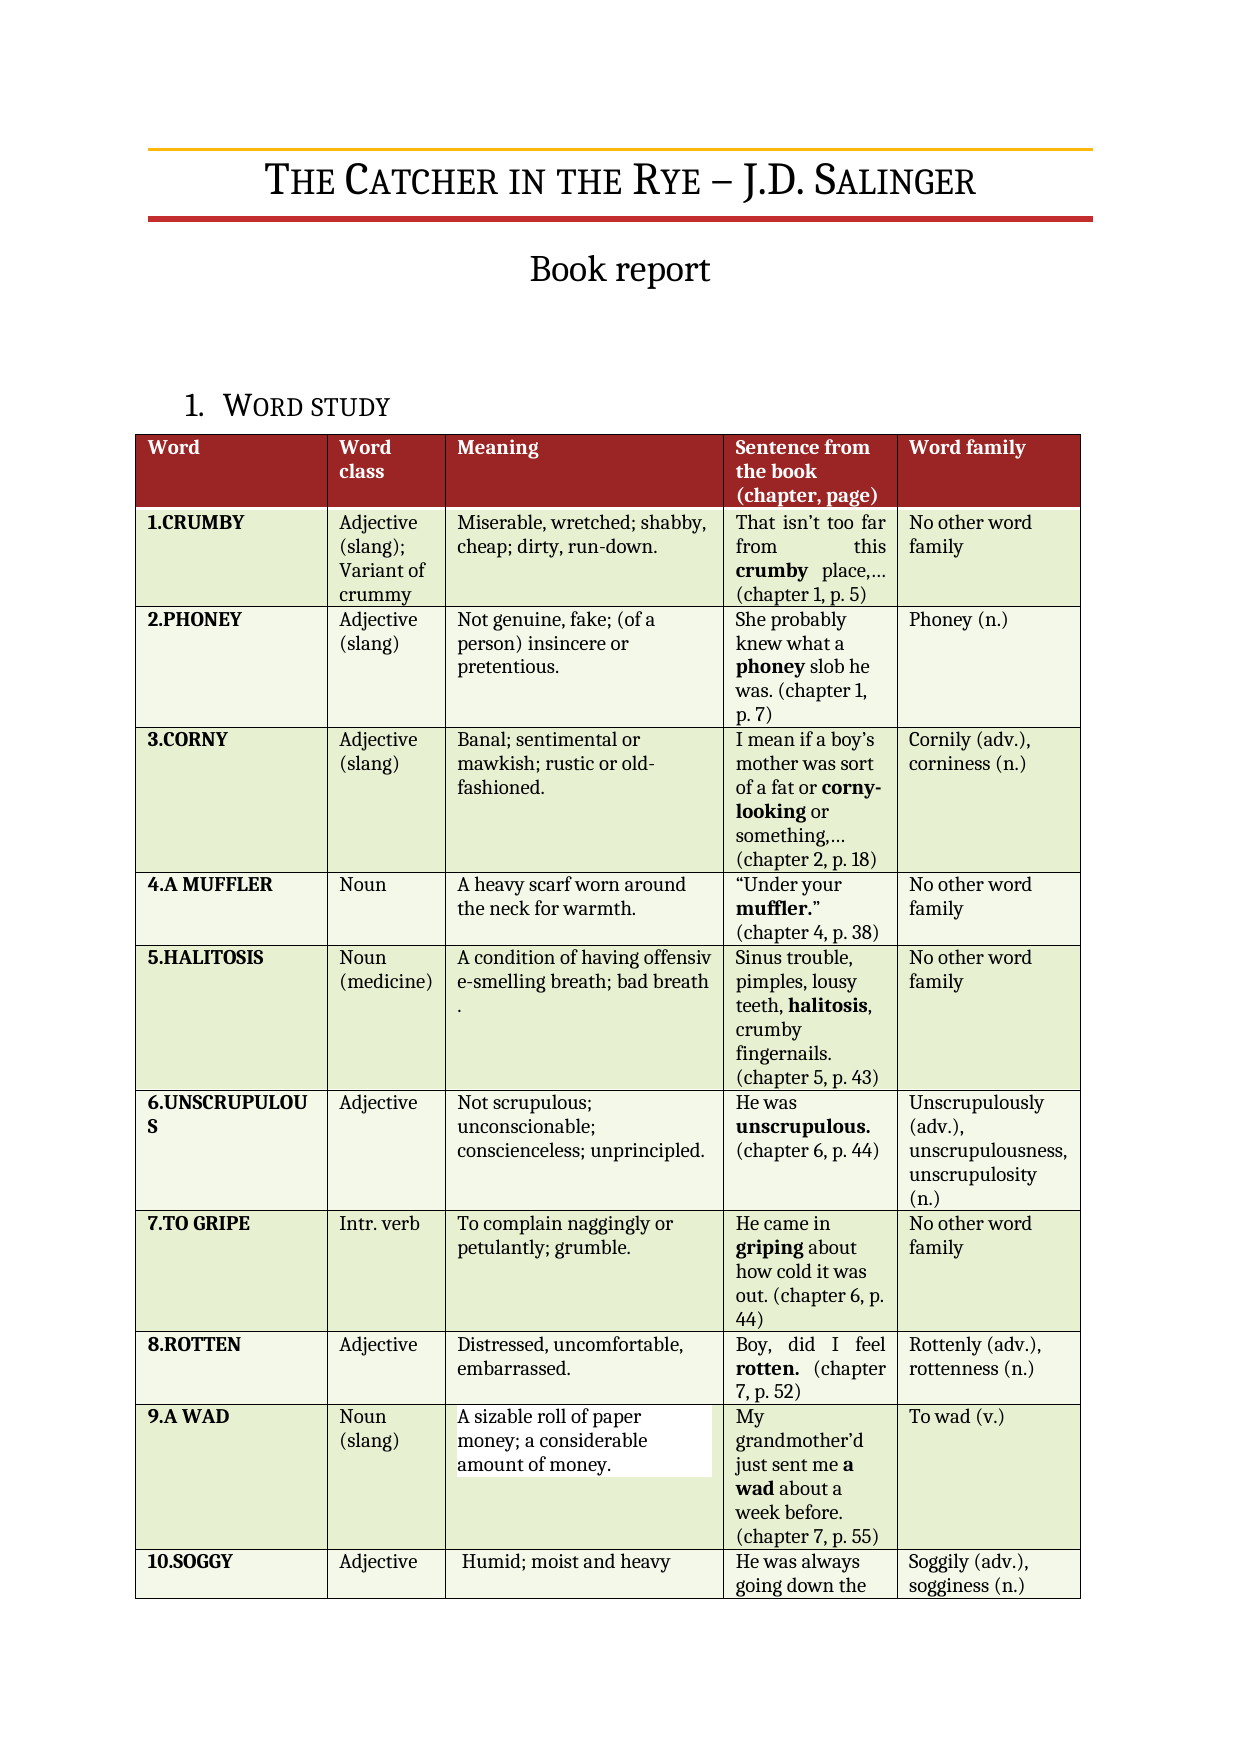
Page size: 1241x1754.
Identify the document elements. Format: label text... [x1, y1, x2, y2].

table_cell Adjective [328, 1550, 445, 1598]
table_cell No other word family [898, 946, 1080, 1089]
title The Catcher in the Rye – J.D. Salinger [148, 151, 1093, 216]
table_cell Sinus trouble, pimples, lousy teeth, halitosis, crumby fingernails. (chapter 5, p. 43) [724, 946, 897, 1089]
table_cell Noun (medicine) [328, 946, 445, 1089]
table_cell Distressed, uncomfortable, embarrassed. [446, 1332, 723, 1404]
table_cell Adjective (slang); Variant of crummy [328, 510, 445, 606]
table_header Word family [898, 435, 1080, 507]
subtitle Book report [148, 247, 1093, 290]
table_cell A condition of having offensive-smelling breath; bad breath. [446, 946, 723, 1089]
table_cell Adjective (slang) [328, 607, 445, 727]
table_cell Banal; sentimental or mawkish; rustic or old-fashioned. [446, 728, 723, 872]
table_cell Miserable, wretched; shabby, cheap; dirty, run-down. [446, 510, 723, 606]
table_cell Intr. verb [328, 1211, 445, 1331]
table_cell 2.PHONEY [136, 607, 327, 727]
table_cell A heavy scarf worn around the neck for warmth. [446, 873, 723, 945]
table_cell He was unscrupulous. (chapter 6, p. 44) [724, 1091, 897, 1210]
table_cell 3.CORNY [136, 728, 327, 872]
table_header Word class [328, 435, 445, 507]
table_cell “Under your muffler.” (chapter 4, p. 38) [724, 873, 897, 945]
table_cell 7.TO GRIPE [136, 1211, 327, 1331]
table_cell To wad (v.) [898, 1405, 1080, 1549]
table_cell Noun [328, 873, 445, 945]
table_cell Cornily (adv.), corniness (n.) [898, 728, 1080, 872]
table_cell 4.A MUFFLER [136, 873, 327, 945]
table_cell That isn’t too far from this crumby place,… (chapter 1, p. 5) [724, 510, 897, 606]
table_cell 6.UNSCRUPULOUS [136, 1091, 327, 1210]
table_cell Soggily (adv.), sogginess (n.) [898, 1550, 1080, 1598]
table_cell 1.CRUMBY [136, 510, 327, 606]
table_cell Not scrupulous; unconscionable; conscienceless; unprincipled. [446, 1091, 723, 1210]
table_cell 5.HALITOSIS [136, 946, 327, 1089]
table_cell My grandmother’d just sent me a wad about a week before. (chapter 7, p. 55) [724, 1405, 897, 1549]
table_cell Unscrupulously (adv.), unscrupulousness, unscrupulosity (n.) [898, 1091, 1080, 1210]
table_cell Rottenly (adv.), rottenness (n.) [898, 1332, 1080, 1404]
table_cell Phoney (n.) [898, 607, 1080, 727]
table_cell Noun (slang) [328, 1405, 445, 1549]
table_cell She probably knew what a phoney slob he was. (chapter 1, p. 7) [724, 607, 897, 727]
table_cell He came in griping about how cold it was out. (chapter 6, p. 44) [724, 1211, 897, 1331]
table_header Meaning [446, 435, 723, 507]
table_cell 10.SOGGY [136, 1550, 327, 1598]
table_cell To complain naggingly or petulantly; grumble. [446, 1211, 723, 1331]
table_header Word [136, 435, 327, 507]
table_cell A sizable roll of paper money; a considerable amount of money. [446, 1405, 723, 1549]
table_cell I mean if a boy’s mother was sort of a fat or corny-looking or something,… (chapter 2, p. 18) [724, 728, 897, 872]
table_cell No other word family [898, 510, 1080, 606]
table_cell Not genuine, fake; (of a person) insincere or pretentious. [446, 607, 723, 727]
subtitle Word study [185, 386, 1093, 424]
table_cell 8.ROTTEN [136, 1332, 327, 1404]
table_cell Adjective [328, 1332, 445, 1404]
table_cell Adjective [328, 1091, 445, 1210]
table_cell 9.A WAD [136, 1405, 327, 1549]
table_header Sentence from the book (chapter, page) [724, 435, 897, 507]
table_cell Boy, did I feel rotten. (chapter 7, p. 52) [724, 1332, 897, 1404]
table_cell No other word family [898, 873, 1080, 945]
table_cell He was always going down the [724, 1550, 897, 1598]
table_cell No other word family [898, 1211, 1080, 1331]
table_cell Humid; moist and heavy [446, 1550, 723, 1598]
table_cell Adjective (slang) [328, 728, 445, 872]
